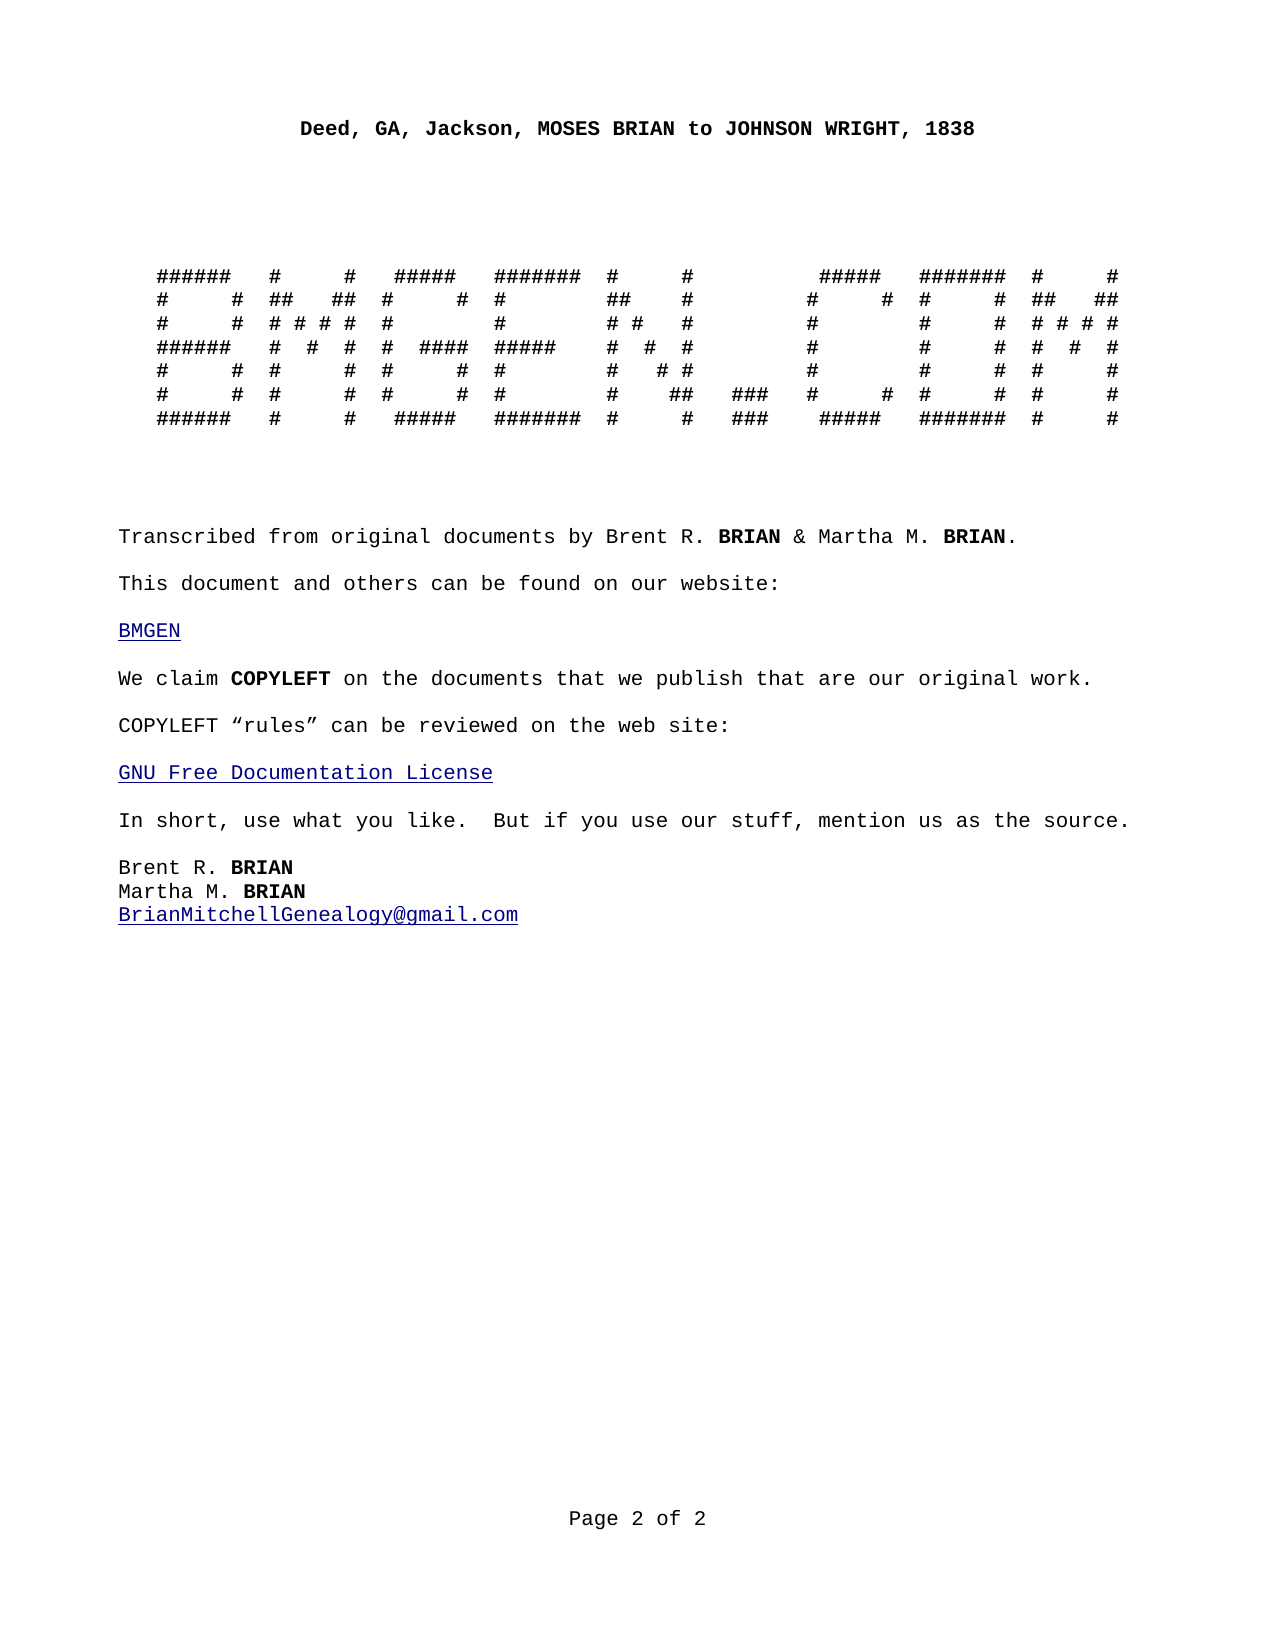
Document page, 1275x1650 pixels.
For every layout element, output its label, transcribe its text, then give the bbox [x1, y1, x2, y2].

text GNU Free Documentation License [118, 762, 1157, 786]
text # # # # # # # # ## ### # # # # # # [118, 384, 1157, 408]
text ###### # # # # #### ##### # # # # # # # # # [118, 337, 1157, 360]
text ###### # # ##### ####### # # ### ##### ####### # # [118, 408, 1157, 431]
text ###### # # ##### ####### # # ##### ####### # # [118, 266, 1157, 289]
text We claim COPYLEFT on the documents that we publish that are our original work. [118, 668, 1157, 691]
text BrianMitchellGenealogy@gmail.com [118, 904, 1157, 928]
text # # # # # # # # # # # # # # # [118, 360, 1157, 384]
text Brent R. BRIAN [118, 857, 1157, 881]
text # # ## ## # # # ## # # # # # ## ## [118, 289, 1157, 313]
text This document and others can be found on our website: [118, 573, 1157, 597]
text Transcribed from original documents by Brent R. BRIAN & Martha M. BRIAN. [118, 526, 1157, 549]
text COPYLEFT “rules” can be reviewed on the web site: [118, 715, 1157, 739]
text In short, use what you like. But if you use our stuff, mention us as the source. [118, 810, 1157, 833]
text # # # # # # # # # # # # # # # # # # [118, 313, 1157, 337]
text BMGEN [118, 621, 1157, 644]
text Martha M. BRIAN [118, 881, 1157, 904]
